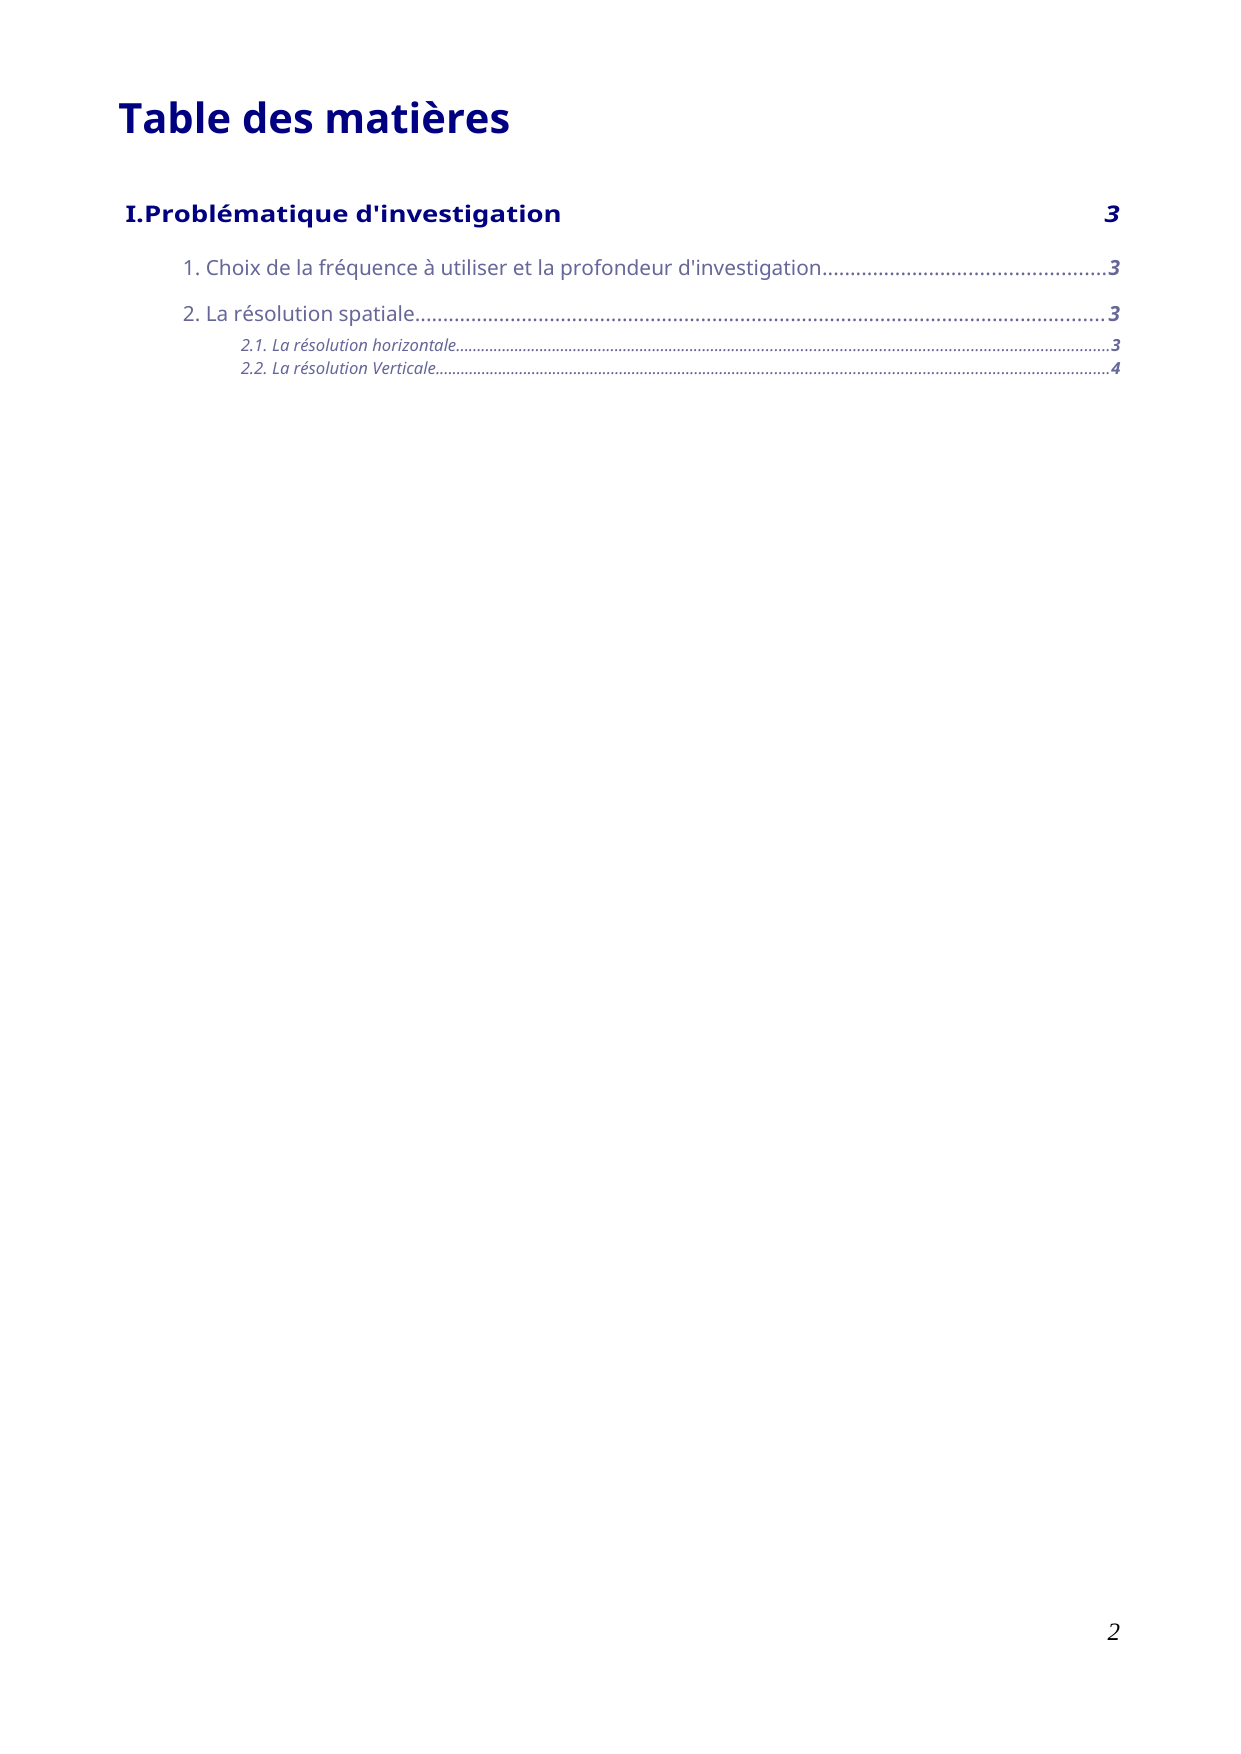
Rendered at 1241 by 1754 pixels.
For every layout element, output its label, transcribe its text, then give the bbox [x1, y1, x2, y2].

title Table des matières [118, 88, 1122, 145]
title I.Problématique d'investigation 3 [118, 198, 1122, 230]
title 1. Choix de la fréquence à utiliser et la profondeur d'investigation 3 [177, 253, 1122, 282]
title 2. La résolution spatiale 3 [177, 299, 1122, 328]
title 2.2. La résolution Verticale 4 [236, 356, 1122, 379]
title 2.1. La résolution horizontale 3 [236, 334, 1122, 356]
